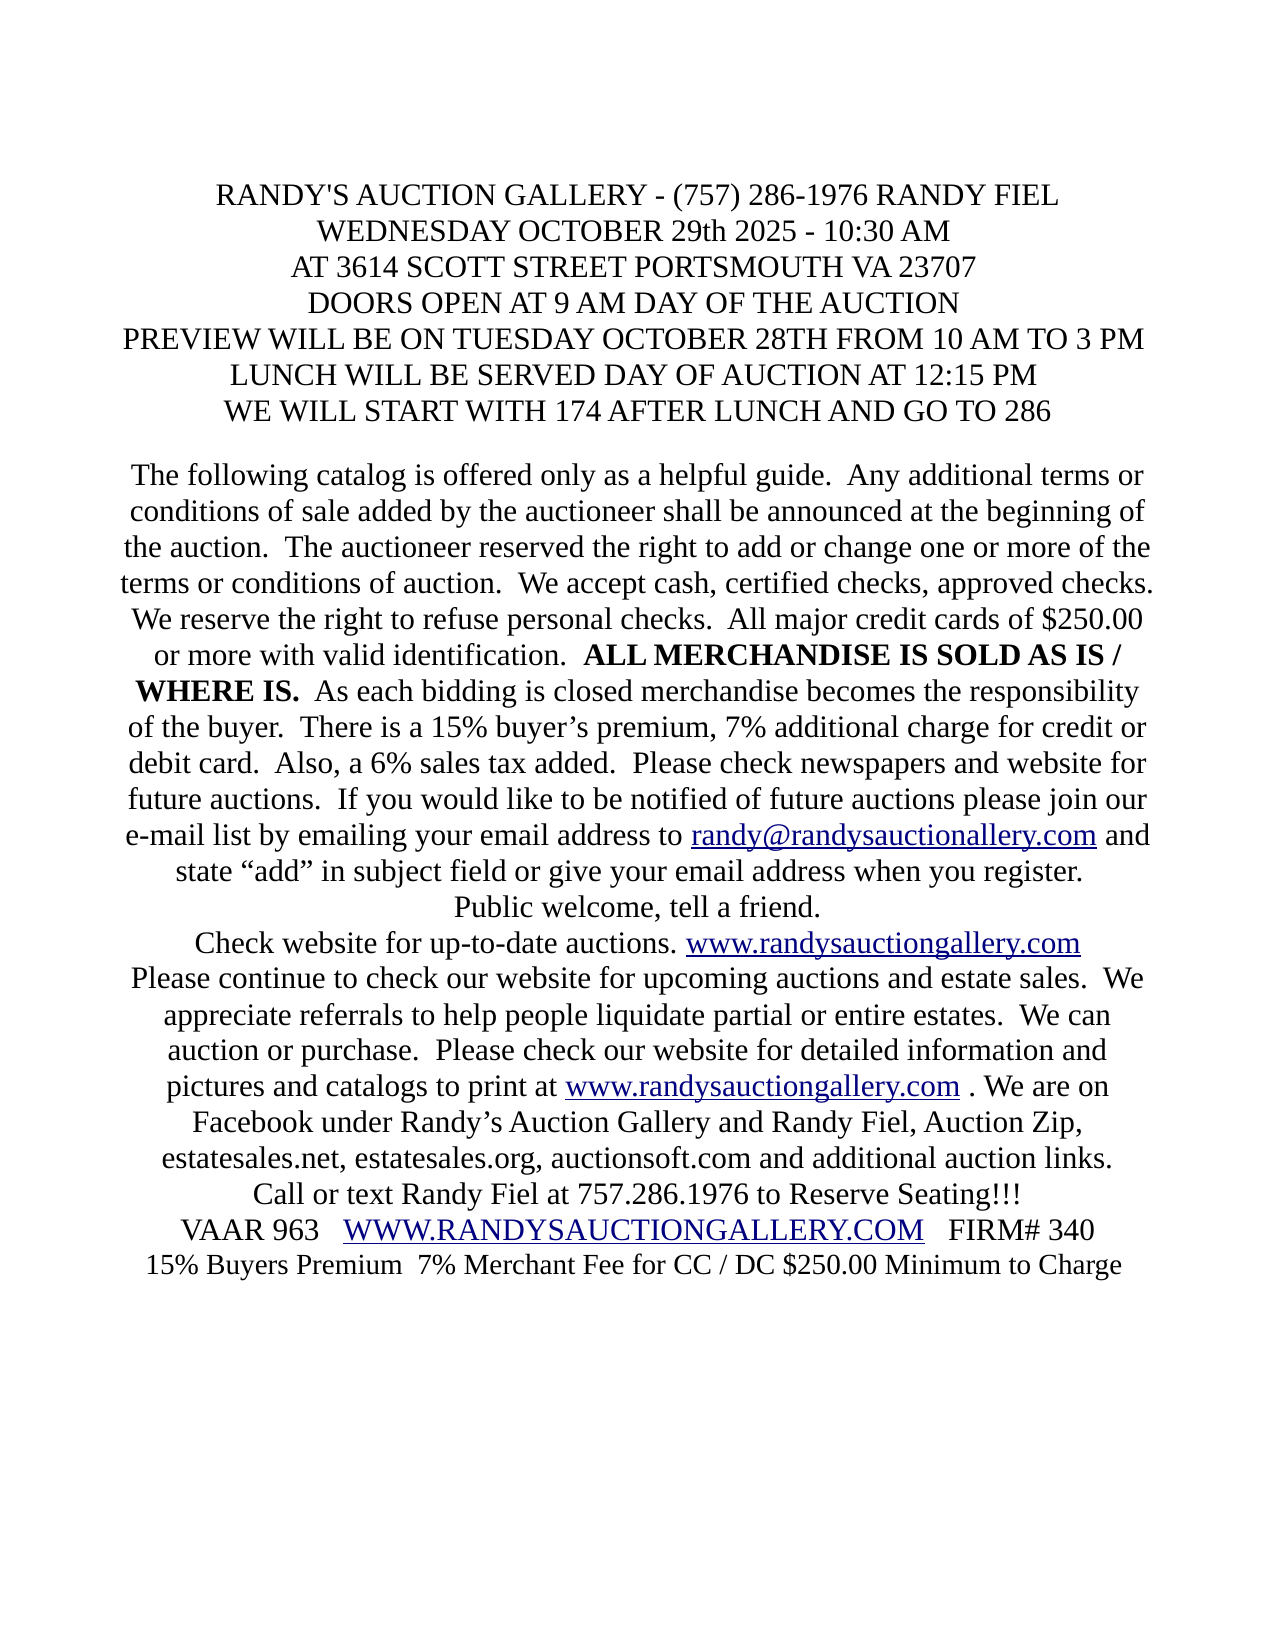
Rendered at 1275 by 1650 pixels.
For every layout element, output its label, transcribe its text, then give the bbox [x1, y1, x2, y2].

text 15% Buyers Premium 7% Merchant Fee for CC / DC $250.00 Minimum to Charge [118, 1247, 1157, 1281]
text DOORS OPEN AT 9 AM DAY OF THE AUCTION [118, 284, 1157, 320]
text Please continue to check our website for upcoming auctions and estate sales. We appreciate referrals to help people liquidate partial or entire estates. We can auction or purchase. Please check our website for detailed information and pictures and catalogs to print at www.randysauctiongallery.com . We are on Facebook under Randy’s Auction Gallery and Randy Fiel, Auction Zip, estatesales.net, estatesales.org, auctionsoft.com and additional auction links. [118, 960, 1157, 1175]
text VAAR 963 WWW.RANDYSAUCTIONGALLERY.COM FIRM# 340 [118, 1211, 1157, 1247]
text Call or text Randy Fiel at 757.286.1976 to Reserve Seating!!! [118, 1175, 1157, 1211]
text AT 3614 SCOTT STREET PORTSMOUTH VA 23707 [118, 248, 1157, 284]
text RANDY'S AUCTION GALLERY - (757) 286-1976 RANDY FIEL [118, 176, 1157, 212]
text Check website for up-to-date auctions. www.randysauctiongallery.com [118, 924, 1157, 960]
text The following catalog is offered only as a helpful guide. Any additional terms or conditions of sale added by the auctioneer shall be announced at the beginning of the auction. The auctioneer reserved the right to add or change one or more of the terms or conditions of auction. We accept cash, certified checks, approved checks. We reserve the right to refuse personal checks. All major credit cards of $250.00 or more with valid identification. ALL MERCHANDISE IS SOLD AS IS / WHERE IS. As each bidding is closed merchandise becomes the responsibility of the buyer. There is a 15% buyer’s premium, 7% additional charge for credit or debit card. Also, a 6% sales tax added. Please check newspapers and website for future auctions. If you would like to be notified of future auctions please join our e-mail list by emailing your email address to randy@randysauctionallery.com and state “add” in subject field or give your email address when you register. [118, 457, 1157, 888]
text Public welcome, tell a friend. [118, 888, 1157, 924]
text PREVIEW WILL BE ON TUESDAY OCTOBER 28TH FROM 10 AM TO 3 PM [118, 320, 1157, 356]
text LUNCH WILL BE SERVED DAY OF AUCTION AT 12:15 PM [118, 356, 1157, 392]
text WE WILL START WITH 174 AFTER LUNCH AND GO TO 286 [118, 392, 1157, 428]
text WEDNESDAY OCTOBER 29th 2025 - 10:30 AM [118, 212, 1157, 248]
